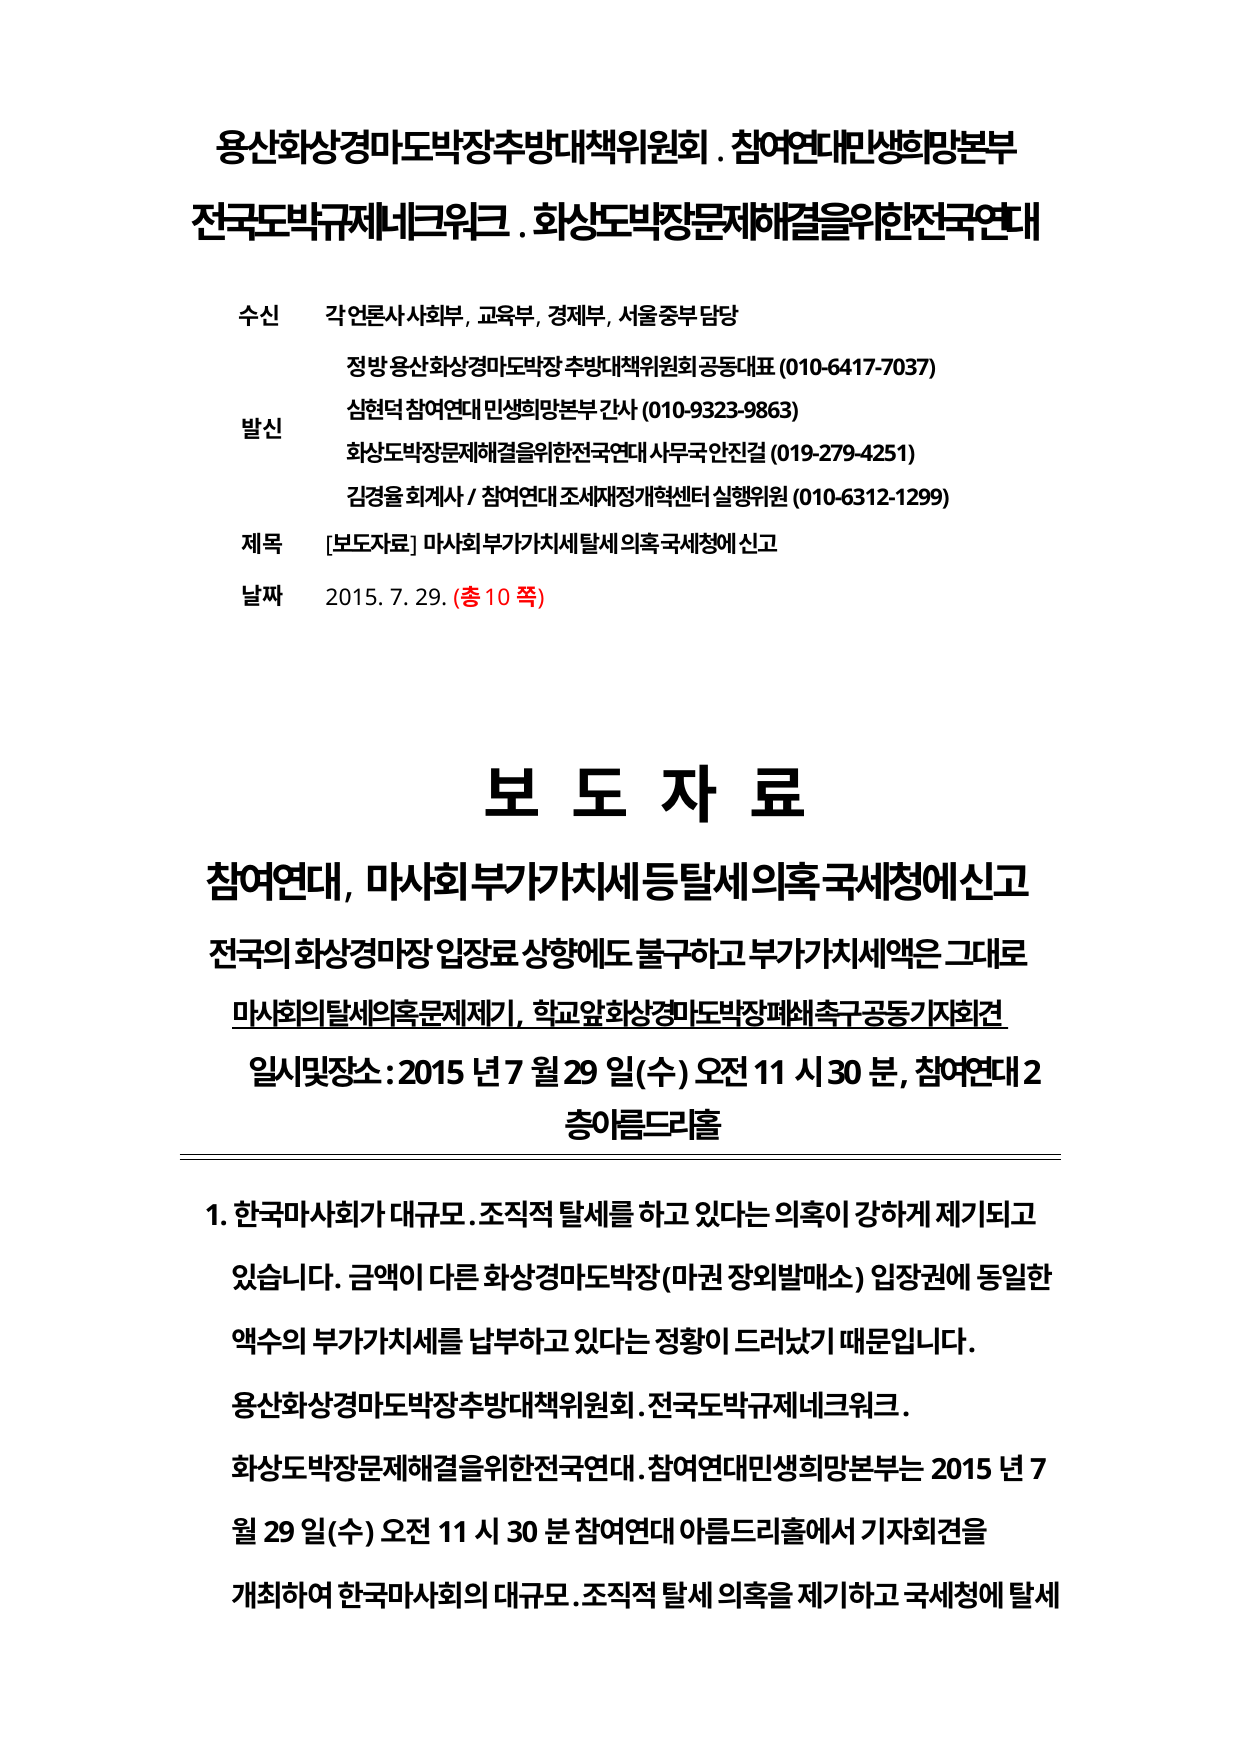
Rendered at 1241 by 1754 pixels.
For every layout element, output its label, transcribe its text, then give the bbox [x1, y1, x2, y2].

table_cell [보도자료] 마사회 부가가치세 탈세 의혹 국세청에 신고 [322, 523, 1085, 575]
table_header 참여연대, 마사회 부가가치세 등 탈세 의혹 국세청에 신고 전국의 화상경마장 입장료 상향에도 불구하고 부가가치세액은 그대로 마사회의 탈세의혹 문제 제기, 학교 앞 화상경마도박장 폐쇄 촉구 공동 기자회견 [180, 847, 1061, 1043]
text 1. 한국마사회가 대규모․조직적 탈세를 하고 있다는 의혹이 강하게 제기되고 있습니다. 금액이 다른 화상경마도박장(마권 장외발매소) 입장권에 동일한 액수의 부가가치세를 납부하고 있다는 정황이 드러났기 때문입니다. 용산화상경마도박장추방대책위원회․전국도박규제네크워크․화상도박장문제해결을위한전국연대․참여연대민생희망본부는 2015년 7월 29일(수) 오전 11시 30분 참여연대 아름드리홀에서 기자회견을 개최하여 한국마사회의 대규모․조직적 탈세 의혹을 제기하고 국세청에 탈세 [204, 1191, 1063, 1615]
table_cell 2015. 7. 29. (총 10 쪽) [322, 575, 1085, 627]
table_header 수 신 [204, 295, 322, 346]
table_cell [204, 627, 1085, 733]
text 용산화상경마도박장추방대책위원회․참여연대민생희망본부 [177, 118, 1063, 172]
table_cell 일시 및 장소 : 2015년 7월 29일(수) 오전 11시 30분, 참여연대 2층 아름드리홀 [180, 1043, 1061, 1154]
text 전국도박규제네크워크․화상도박장문제해결을위한전국연대 [177, 189, 1063, 249]
table_cell 발 신 [204, 346, 322, 523]
table_header 각 언론사 사회부, 교육부, 경제부, 서울 중부 담당 [322, 295, 1085, 346]
table_cell 보도자료 [204, 734, 1085, 847]
table_cell 정 방 용산 화상경마도박장 추방대책위원회 공동대표 (010-6417-7037) 심현덕 참여연대 민생희망본부 간사 (010-9323-9863) 화상도박장문제해결을위한전국연대 사무국 안진걸 (019-279-4251) 김경율 회계사 / 참여연대 조세재정개혁센터 실행위원 (010-6312-1299) [322, 346, 1085, 523]
table_cell 제 목 [204, 523, 322, 575]
table_cell 날 짜 [204, 575, 322, 627]
